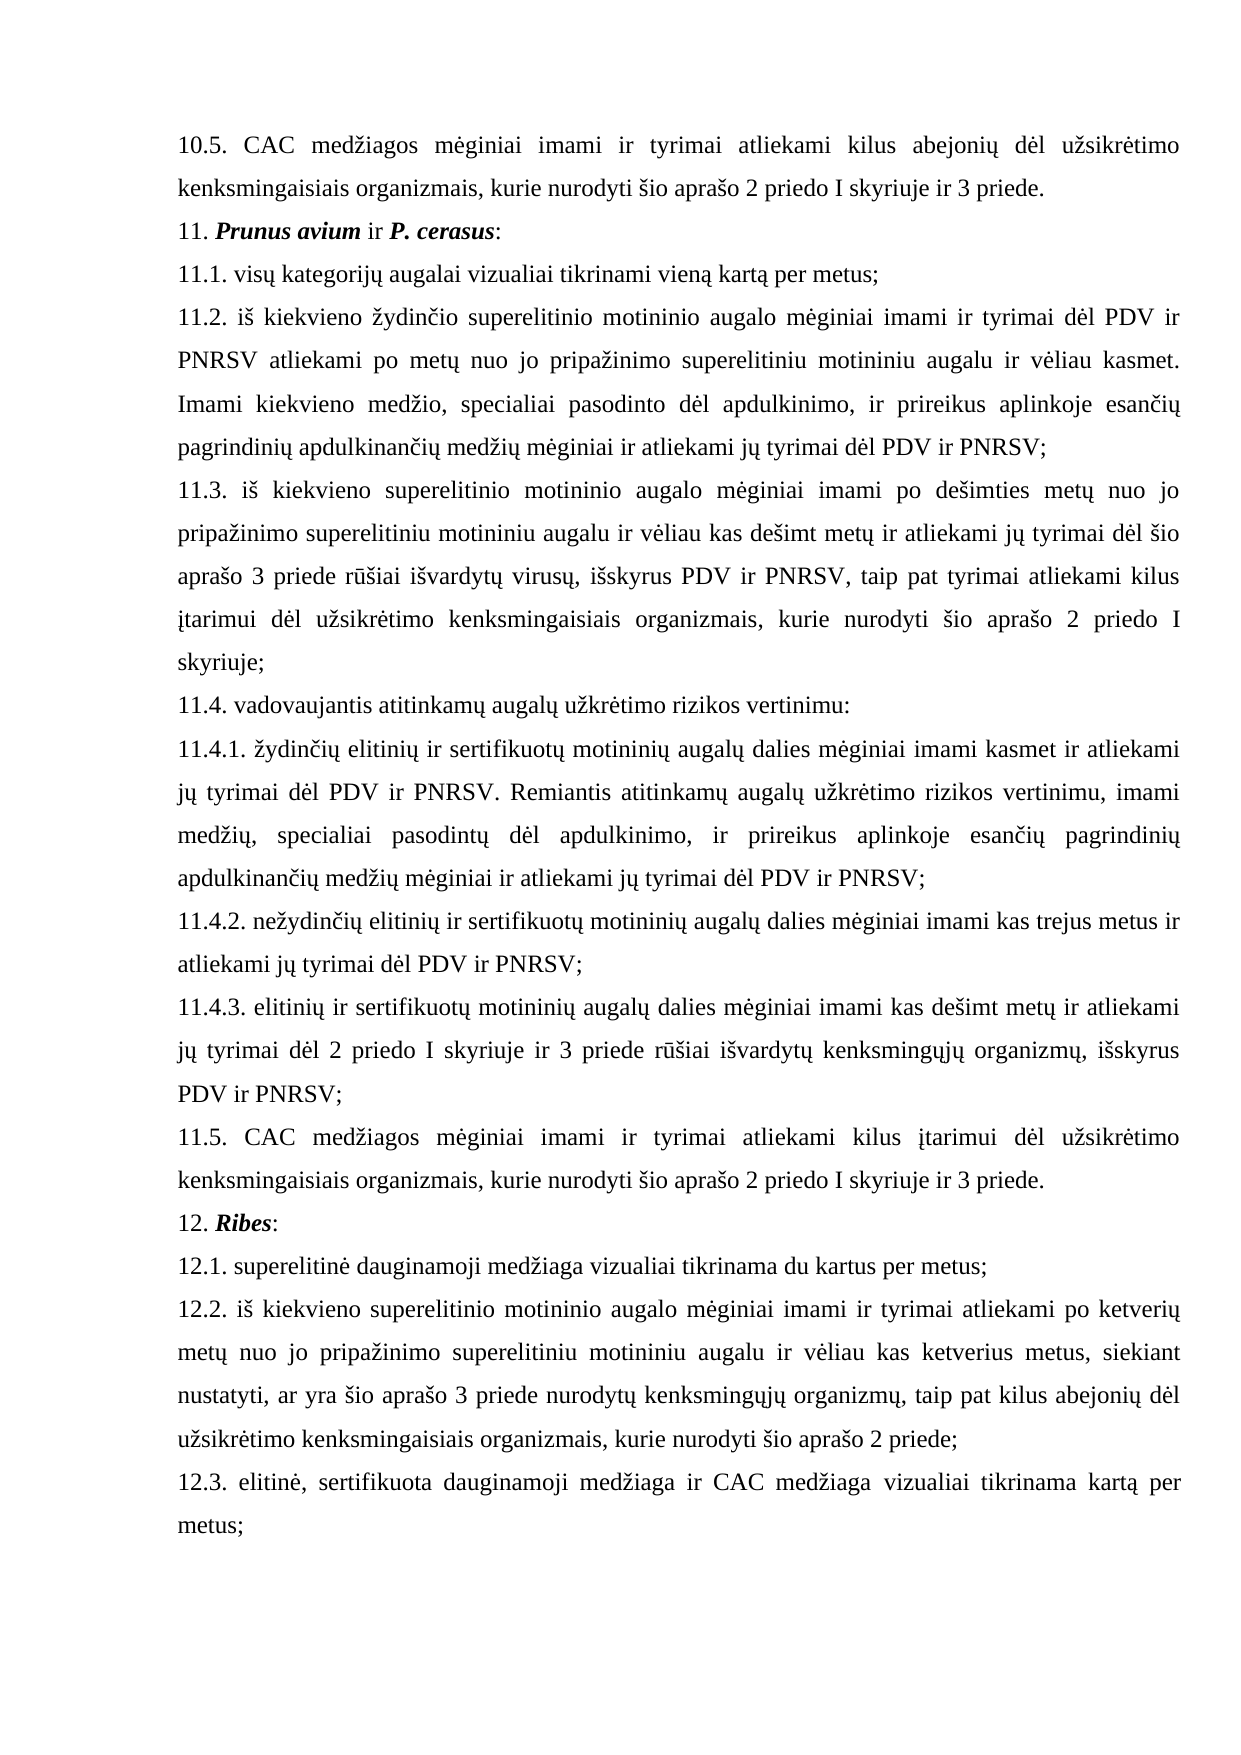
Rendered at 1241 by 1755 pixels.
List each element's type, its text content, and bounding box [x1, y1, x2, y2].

text 11.5. CAC medžiagos mėginiai imami ir tyrimai atliekami kilus įtarimui dėl užsikrėtimo kenksmingaisiais organizmais, kurie nurodyti šio aprašo 2 priedo I skyriuje ir 3 priede. [177, 1122, 1181, 1194]
text 10.5. CAC medžiagos mėginiai imami ir tyrimai atliekami kilus abejonių dėl užsikrėtimo kenksmingaisiais organizmais, kurie nurodyti šio aprašo 2 priedo I skyriuje ir 3 priede. [177, 130, 1181, 202]
text 11.3. iš kiekvieno superelitinio motininio augalo mėginiai imami po dešimties metų nuo jo pripažinimo superelitiniu motininiu augalu ir vėliau kas dešimt metų ir atliekami jų tyrimai dėl šio aprašo 3 priede rūšiai išvardytų virusų, išskyrus PDV ir PNRSV, taip pat tyrimai atliekami kilus įtarimui dėl užsikrėtimo kenksmingaisiais organizmais, kurie nurodyti šio aprašo 2 priedo I skyriuje; [177, 475, 1181, 676]
text 11.4. vadovaujantis atitinkamų augalų užkrėtimo rizikos vertinimu: [177, 691, 1181, 719]
text 11. Prunus avium ir P. cerasus: [177, 216, 1181, 245]
text 11.4.1. žydinčių elitinių ir sertifikuotų motininių augalų dalies mėginiai imami kasmet ir atliekami jų tyrimai dėl PDV ir PNRSV. Remiantis atitinkamų augalų užkrėtimo rizikos vertinimu, imami medžių, specialiai pasodintų dėl apdulkinimo, ir prireikus aplinkoje esančių pagrindinių apdulkinančių medžių mėginiai ir atliekami jų tyrimai dėl PDV ir PNRSV; [177, 734, 1181, 892]
text 12.1. superelitinė dauginamoji medžiaga vizualiai tikrinama du kartus per metus; [177, 1251, 1181, 1280]
text 11.1. visų kategorijų augalai vizualiai tikrinami vieną kartą per metus; [177, 259, 1181, 288]
text 11.4.2. nežydinčių elitinių ir sertifikuotų motininių augalų dalies mėginiai imami kas trejus metus ir atliekami jų tyrimai dėl PDV ir PNRSV; [177, 906, 1181, 978]
text 11.4.3. elitinių ir sertifikuotų motininių augalų dalies mėginiai imami kas dešimt metų ir atliekami jų tyrimai dėl 2 priedo I skyriuje ir 3 priede rūšiai išvardytų kenksmingųjų organizmų, išskyrus PDV ir PNRSV; [177, 992, 1181, 1107]
text 12.3. elitinė, sertifikuota dauginamoji medžiaga ir CAC medžiaga vizualiai tikrinama kartą per metus; [177, 1467, 1181, 1539]
text 11.2. iš kiekvieno žydinčio superelitinio motininio augalo mėginiai imami ir tyrimai dėl PDV ir PNRSV atliekami po metų nuo jo pripažinimo superelitiniu motininiu augalu ir vėliau kasmet. Imami kiekvieno medžio, specialiai pasodinto dėl apdulkinimo, ir prireikus aplinkoje esančių pagrindinių apdulkinančių medžių mėginiai ir atliekami jų tyrimai dėl PDV ir PNRSV; [177, 302, 1181, 461]
text 12.2. iš kiekvieno superelitinio motininio augalo mėginiai imami ir tyrimai atliekami po ketverių metų nuo jo pripažinimo superelitiniu motininiu augalu ir vėliau kas ketverius metus, siekiant nustatyti, ar yra šio aprašo 3 priede nurodytų kenksmingųjų organizmų, taip pat kilus abejonių dėl užsikrėtimo kenksmingaisiais organizmais, kurie nurodyti šio aprašo 2 priede; [177, 1294, 1181, 1452]
text 12. Ribes: [177, 1208, 1181, 1237]
